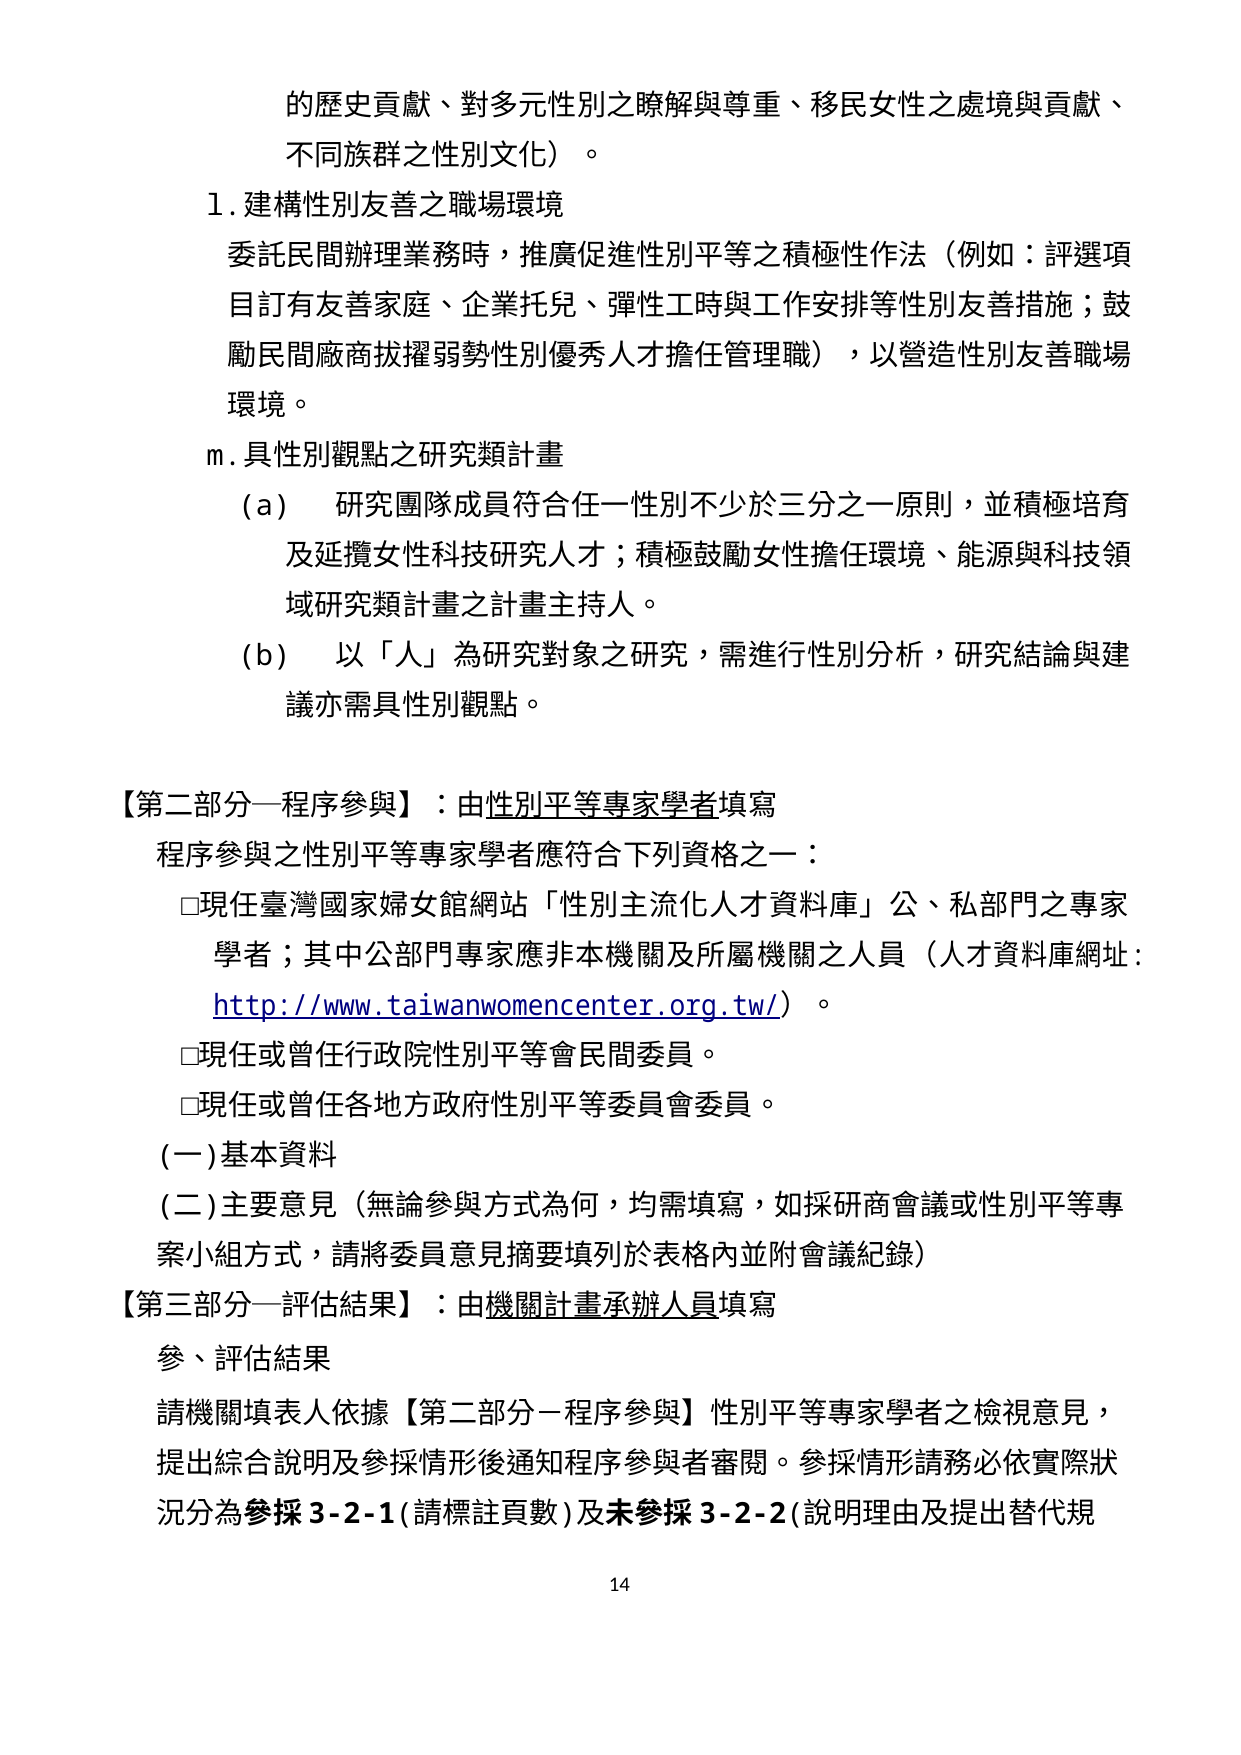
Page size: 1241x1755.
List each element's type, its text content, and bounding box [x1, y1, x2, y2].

text 參、評估結果 [156, 1329, 1132, 1379]
text 【第二部分─程序參與】：由性別平等專家學者填寫 [106, 775, 1132, 825]
text (一)基本資料 [156, 1125, 1132, 1175]
text □現任臺灣國家婦女館網站「性別主流化人才資料庫」公、私部門之專家學者；其中公部門專家應非本機關及所屬機關之人員（人才資料庫網址:http://www.taiwanwomencenter.org.tw/）。 [181, 875, 1130, 1025]
text 請機關填表人依據【第二部分－程序參與】性別平等專家學者之檢視意見，提出綜合說明及參採情形後通知程序參與者審閱。參採情形請務必依實際狀況分為參採3-2-1(請標註頁數)及未參採3-2-2(說明理由及提出替代規 [156, 1383, 1132, 1533]
list 以「人」為研究對象之研究，需進行性別分析，研究結論與建議亦需具性別觀點。 [238, 625, 1132, 725]
list 研究團隊成員符合任一性別不少於三分之一原則，並積極培育及延攬女性科技研究人才；積極鼓勵女性擔任環境、能源與科技領域研究類計畫之計畫主持人。 [238, 475, 1132, 625]
text (二)主要意見（無論參與方式為何，均需填寫，如採研商會議或性別平等專案小組方式，請將委員意見摘要填列於表格內並附會議紀錄） [156, 1175, 1132, 1275]
list 的歷史貢獻、對多元性別之瞭解與尊重、移民女性之處境與貢獻、不同族群之性別文化）。 [238, 75, 1132, 175]
text □現任或曾任行政院性別平等會民間委員。 [181, 1025, 1144, 1075]
text 【第三部分─評估結果】：由機關計畫承辦人員填寫 [106, 1275, 1132, 1325]
list 具性別觀點之研究類計畫 [206, 425, 1132, 475]
text □現任或曾任各地方政府性別平等委員會委員。 [181, 1075, 1132, 1125]
text 委託民間辦理業務時，推廣促進性別平等之積極性作法（例如：評選項目訂有友善家庭、企業托兒、彈性工時與工作安排等性別友善措施；鼓勵民間廠商拔擢弱勢性別優秀人才擔任管理職），以營造性別友善職場環境。 [228, 225, 1132, 425]
list 建構性別友善之職場環境 [206, 175, 1132, 225]
text 程序參與之性別平等專家學者應符合下列資格之一： [156, 825, 1132, 875]
